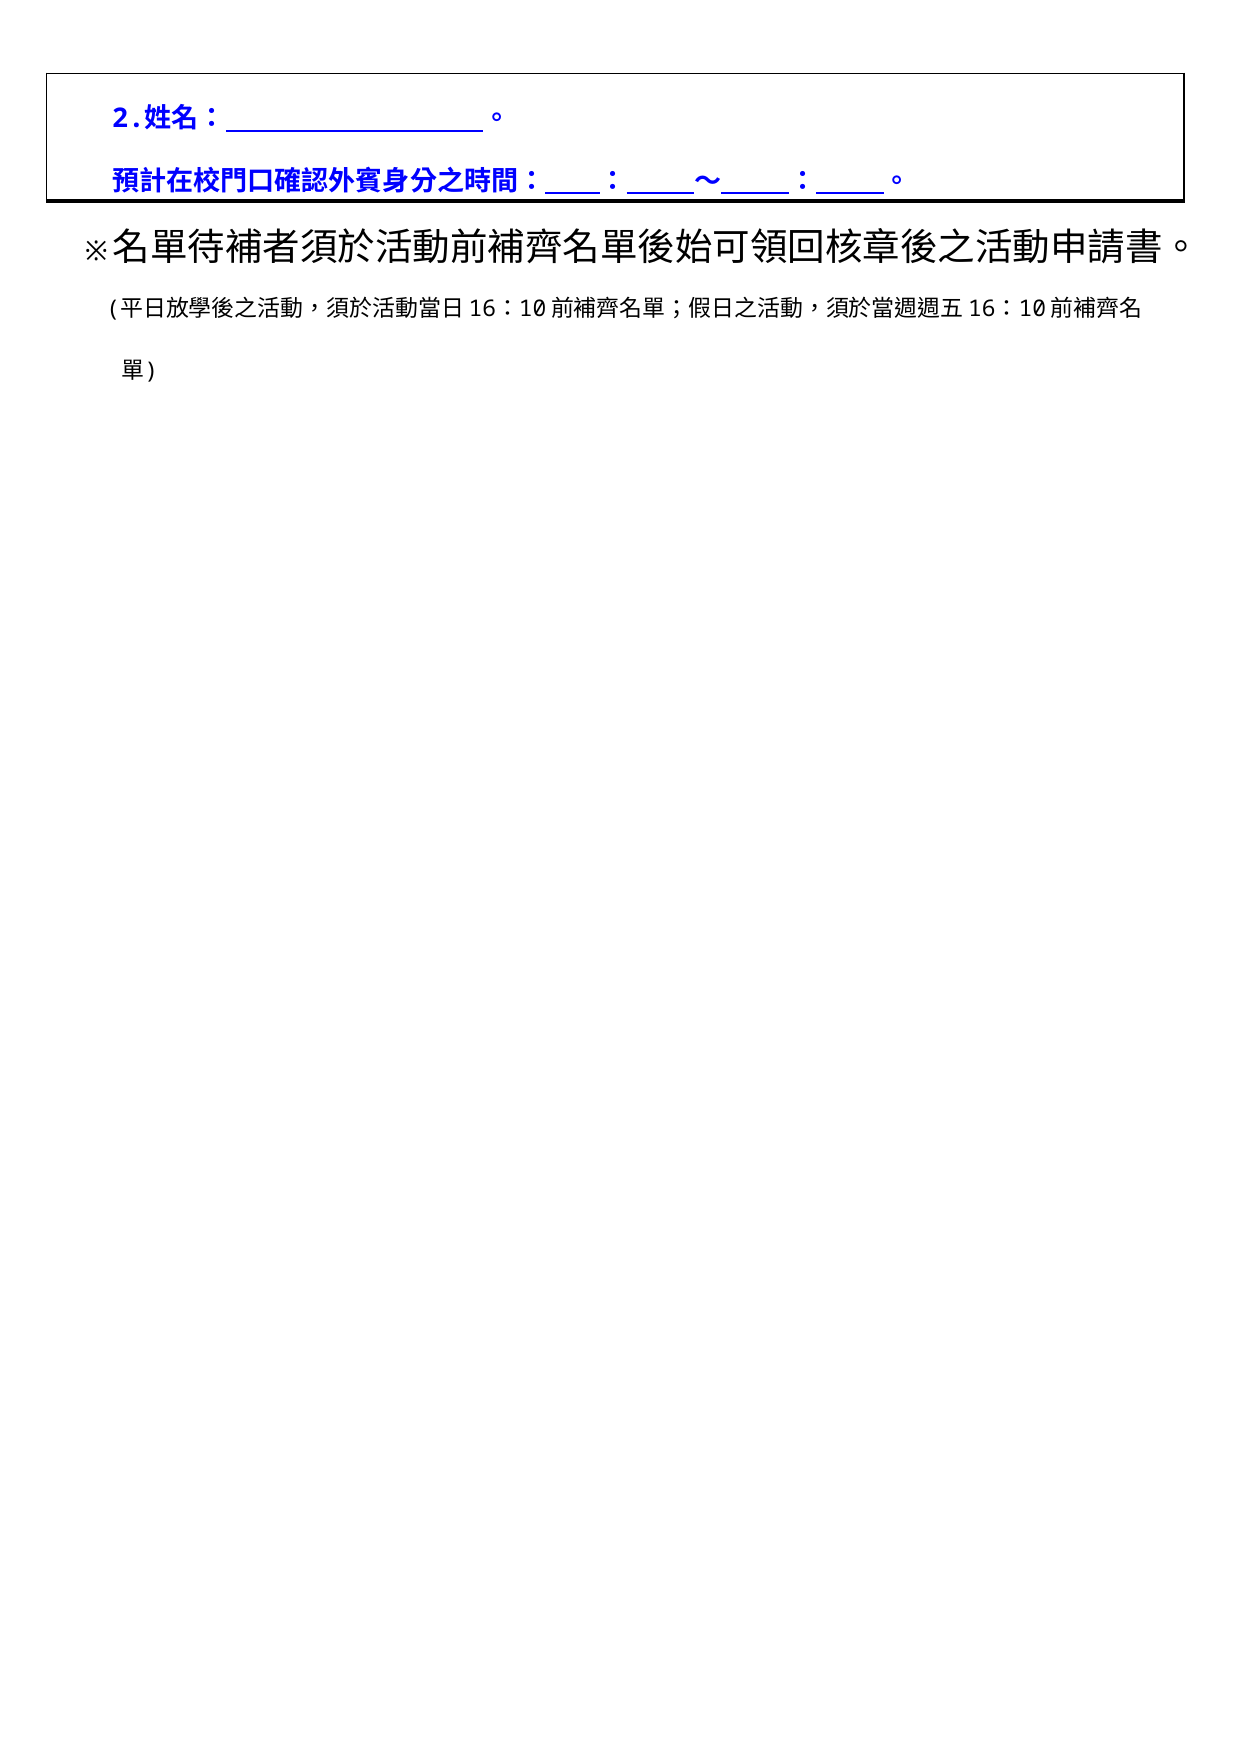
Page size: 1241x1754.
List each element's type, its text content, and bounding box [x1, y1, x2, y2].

table_cell 2.姓名： 。 預計在校門口確認外賓身分之時間： ： 〜 ： 。 [47, 74, 1183, 199]
text (平日放學後之活動，須於活動當日16：10前補齊名單；假日之活動，須於當週週五16：10前補齊名單) [106, 265, 1155, 390]
text ※名單待補者須於活動前補齊名單後始可領回核章後之活動申請書。 [47, 202, 1193, 265]
